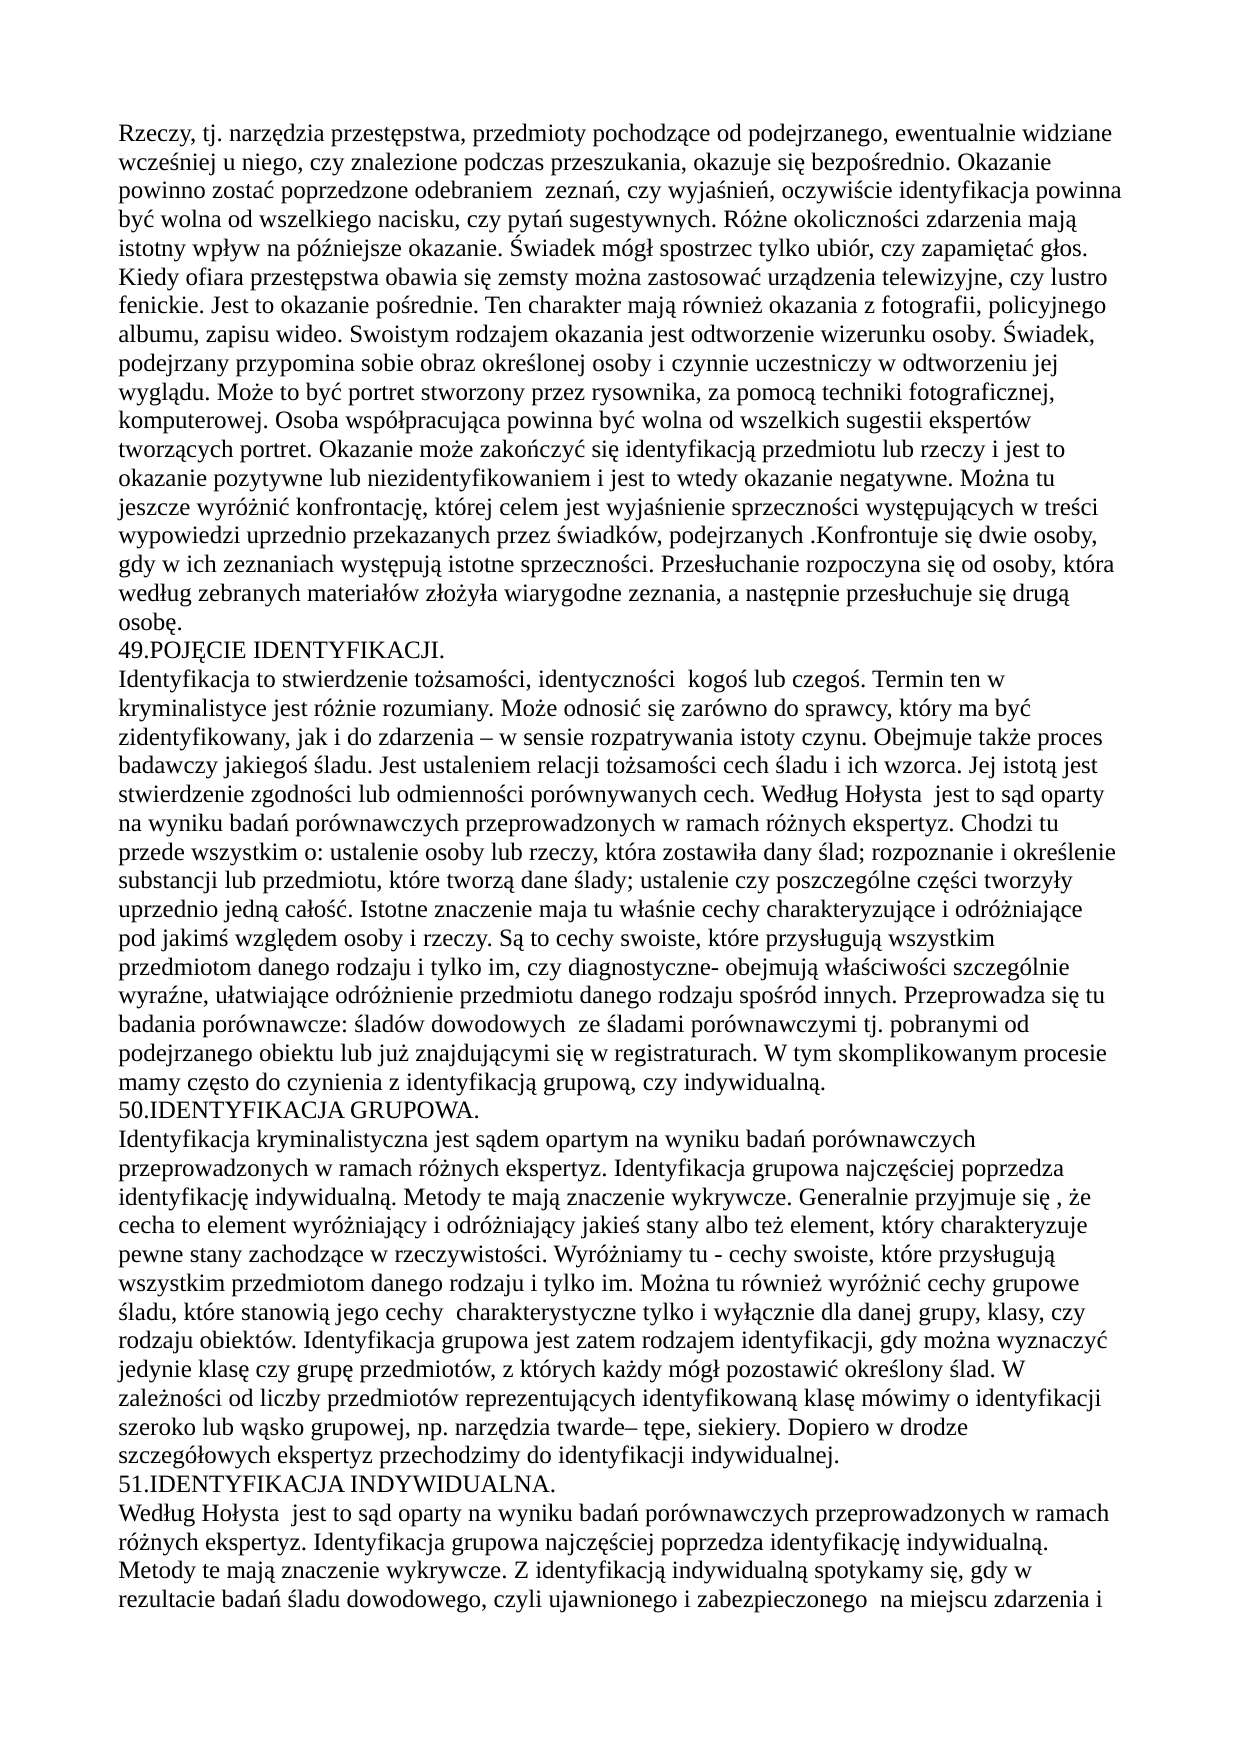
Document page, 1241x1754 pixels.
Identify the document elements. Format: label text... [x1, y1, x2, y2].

text 51.IDENTYFIKACJA INDYWIDUALNA. [118, 1469, 1122, 1498]
text Według Hołysta jest to sąd oparty na wyniku badań porównawczych przeprowadzonych w ramach różnych ekspertyz. Identyfikacja grupowa najczęściej poprzedza identyfikację indywidualną. Metody te mają znaczenie wykrywcze. Z identyfikacją indywidualną spotykamy się, gdy w rezultacie badań śladu dowodowego, czyli ujawnionego i zabezpieczonego na miejscu zdarzenia i [118, 1498, 1122, 1613]
text Identyfikacja to stwierdzenie tożsamości, identyczności kogoś lub czegoś. Termin ten w kryminalistyce jest różnie rozumiany. Może odnosić się zarówno do sprawcy, który ma być zidentyfikowany, jak i do zdarzenia – w sensie rozpatrywania istoty czynu. Obejmuje także proces badawczy jakiegoś śladu. Jest ustaleniem relacji tożsamości cech śladu i ich wzorca. Jej istotą jest stwierdzenie zgodności lub odmienności porównywanych cech. Według Hołysta jest to sąd oparty na wyniku badań porównawczych przeprowadzonych w ramach różnych ekspertyz. Chodzi tu przede wszystkim o: ustalenie osoby lub rzeczy, która zostawiła dany ślad; rozpoznanie i określenie substancji lub przedmiotu, które tworzą dane ślady; ustalenie czy poszczególne części tworzyły uprzednio jedną całość. Istotne znaczenie maja tu właśnie cechy charakteryzujące i odróżniające pod jakimś względem osoby i rzeczy. Są to cechy swoiste, które przysługują wszystkim przedmiotom danego rodzaju i tylko im, czy diagnostyczne- obejmują właściwości szczególnie wyraźne, ułatwiające odróżnienie przedmiotu danego rodzaju spośród innych. Przeprowadza się tu badania porównawcze: śladów dowodowych ze śladami porównawczymi tj. pobranymi od podejrzanego obiektu lub już znajdującymi się w registraturach. W tym skomplikowanym procesie mamy często do czynienia z identyfikacją grupową, czy indywidualną. [118, 664, 1122, 1096]
text Identyfikacja kryminalistyczna jest sądem opartym na wyniku badań porównawczych przeprowadzonych w ramach różnych ekspertyz. Identyfikacja grupowa najczęściej poprzedza identyfikację indywidualną. Metody te mają znaczenie wykrywcze. Generalnie przyjmuje się , że cecha to element wyróżniający i odróżniający jakieś stany albo też element, który charakteryzuje pewne stany zachodzące w rzeczywistości. Wyróżniamy tu - cechy swoiste, które przysługują wszystkim przedmiotom danego rodzaju i tylko im. Można tu również wyróżnić cechy grupowe śladu, które stanowią jego cechy charakterystyczne tylko i wyłącznie dla danej grupy, klasy, czy rodzaju obiektów. Identyfikacja grupowa jest zatem rodzajem identyfikacji, gdy można wyznaczyć jedynie klasę czy grupę przedmiotów, z których każdy mógł pozostawić określony ślad. W zależności od liczby przedmiotów reprezentujących identyfikowaną klasę mówimy o identyfikacji szeroko lub wąsko grupowej, np. narzędzia twarde– tępe, siekiery. Dopiero w drodze szczegółowych ekspertyz przechodzimy do identyfikacji indywidualnej. [118, 1124, 1122, 1469]
text 50.IDENTYFIKACJA GRUPOWA. [118, 1096, 1122, 1124]
text Rzeczy, tj. narzędzia przestępstwa, przedmioty pochodzące od podejrzanego, ewentualnie widziane wcześniej u niego, czy znalezione podczas przeszukania, okazuje się bezpośrednio. Okazanie powinno zostać poprzedzone odebraniem zeznań, czy wyjaśnień, oczywiście identyfikacja powinna być wolna od wszelkiego nacisku, czy pytań sugestywnych. Różne okoliczności zdarzenia mają istotny wpływ na późniejsze okazanie. Świadek mógł spostrzec tylko ubiór, czy zapamiętać głos. Kiedy ofiara przestępstwa obawia się zemsty można zastosować urządzenia telewizyjne, czy lustro fenickie. Jest to okazanie pośrednie. Ten charakter mają również okazania z fotografii, policyjnego albumu, zapisu wideo. Swoistym rodzajem okazania jest odtworzenie wizerunku osoby. Świadek, podejrzany przypomina sobie obraz określonej osoby i czynnie uczestniczy w odtworzeniu jej wyglądu. Może to być portret stworzony przez rysownika, za pomocą techniki fotograficznej, komputerowej. Osoba współpracująca powinna być wolna od wszelkich sugestii ekspertów tworzących portret. Okazanie może zakończyć się identyfikacją przedmiotu lub rzeczy i jest to okazanie pozytywne lub niezidentyfikowaniem i jest to wtedy okazanie negatywne. Można tu jeszcze wyróżnić konfrontację, której celem jest wyjaśnienie sprzeczności występujących w treści wypowiedzi uprzednio przekazanych przez świadków, podejrzanych .Konfrontuje się dwie osoby, gdy w ich zeznaniach występują istotne sprzeczności. Przesłuchanie rozpoczyna się od osoby, która według zebranych materiałów złożyła wiarygodne zeznania, a następnie przesłuchuje się drugą osobę. [118, 118, 1122, 636]
text 49.POJĘCIE IDENTYFIKACJI. [118, 636, 1122, 664]
